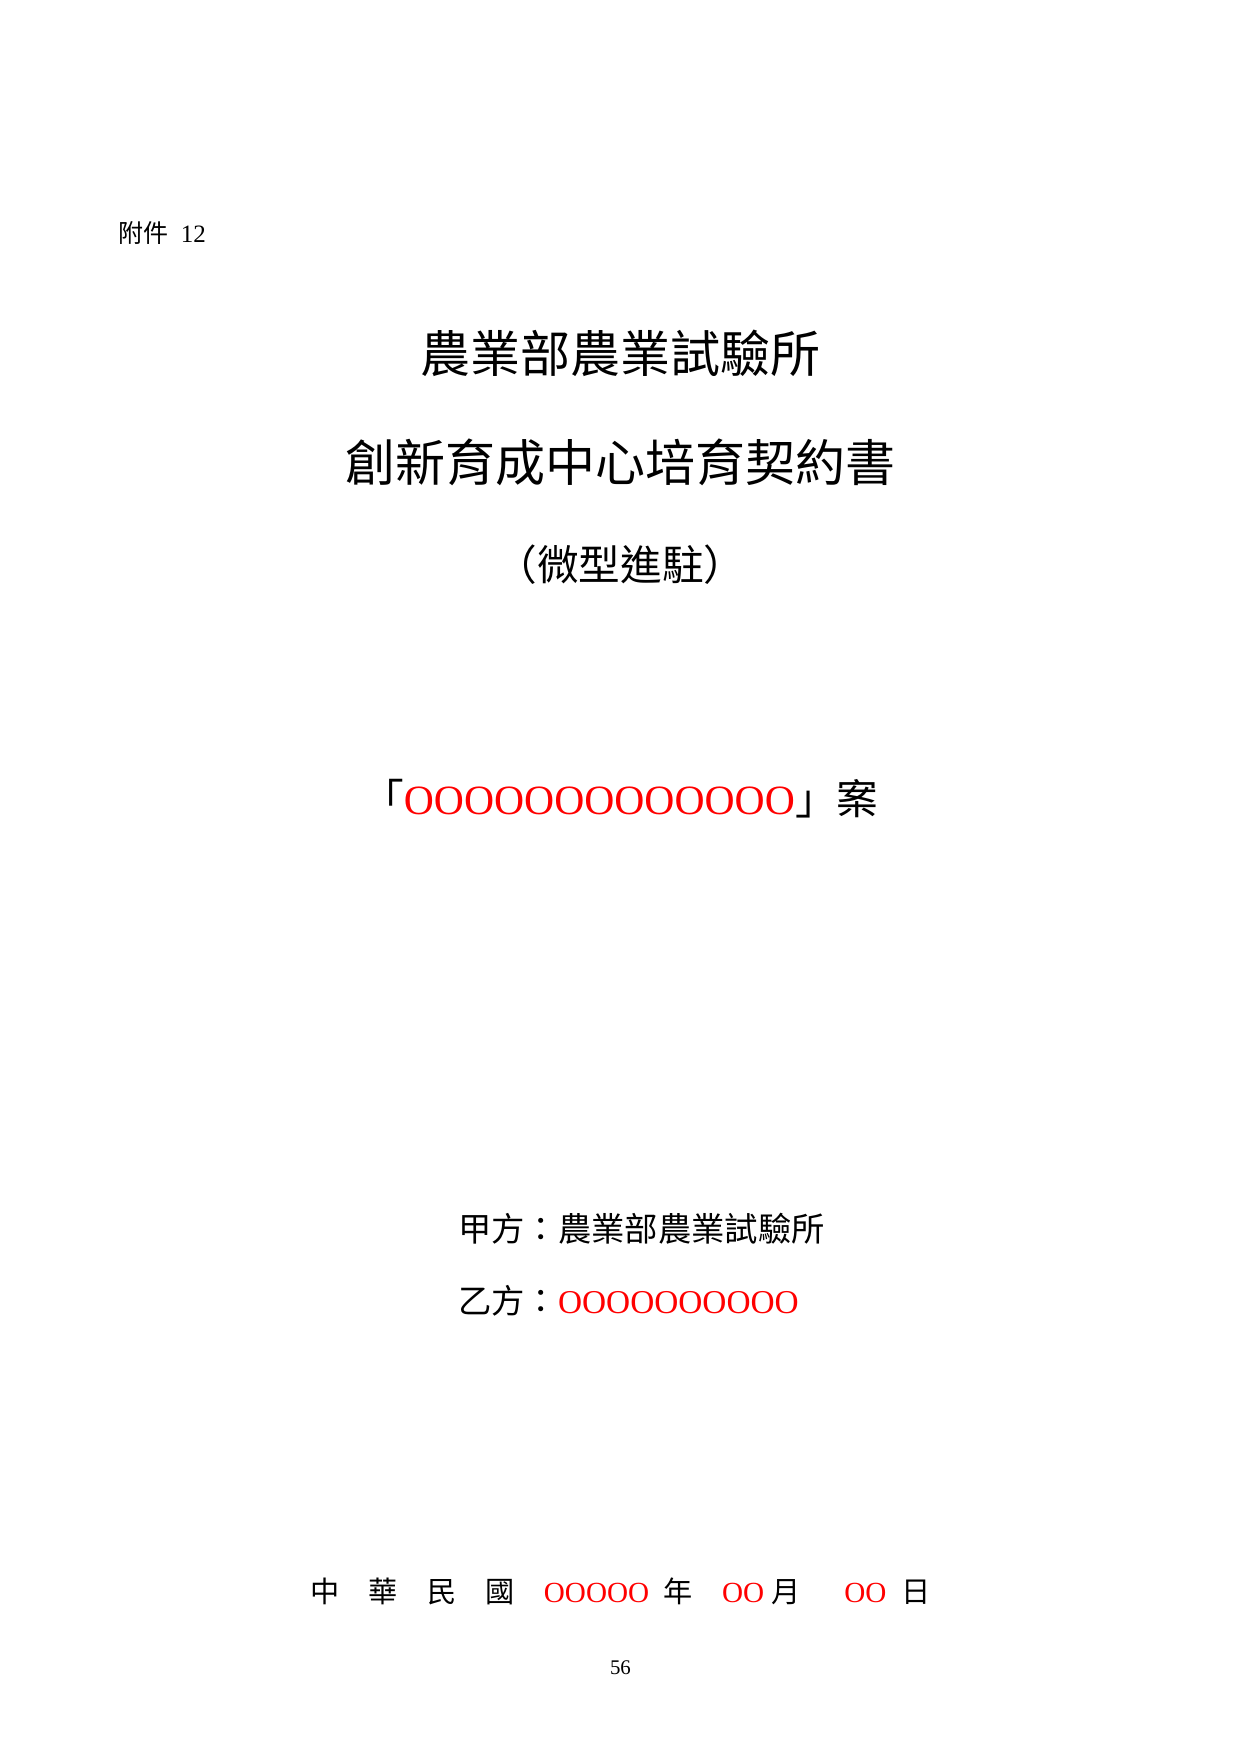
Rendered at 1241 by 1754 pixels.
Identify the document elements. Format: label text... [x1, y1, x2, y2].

text 附件 12 [118, 189, 1122, 252]
text 農業部農業試驗所 [118, 314, 1122, 387]
text 創新育成中心培育契約書 [118, 423, 1122, 495]
text 乙方：OOOOOOOOOO [458, 1275, 1122, 1323]
text 中 華 民 國 OOOOO 年 OO 月 OO 日 [118, 1548, 1122, 1611]
text 甲方：農業部農業試驗所 [118, 1203, 1122, 1251]
text （微型進駐） [118, 532, 1122, 592]
text 「OOOOOOOOOOOOO」案 [118, 766, 1122, 826]
